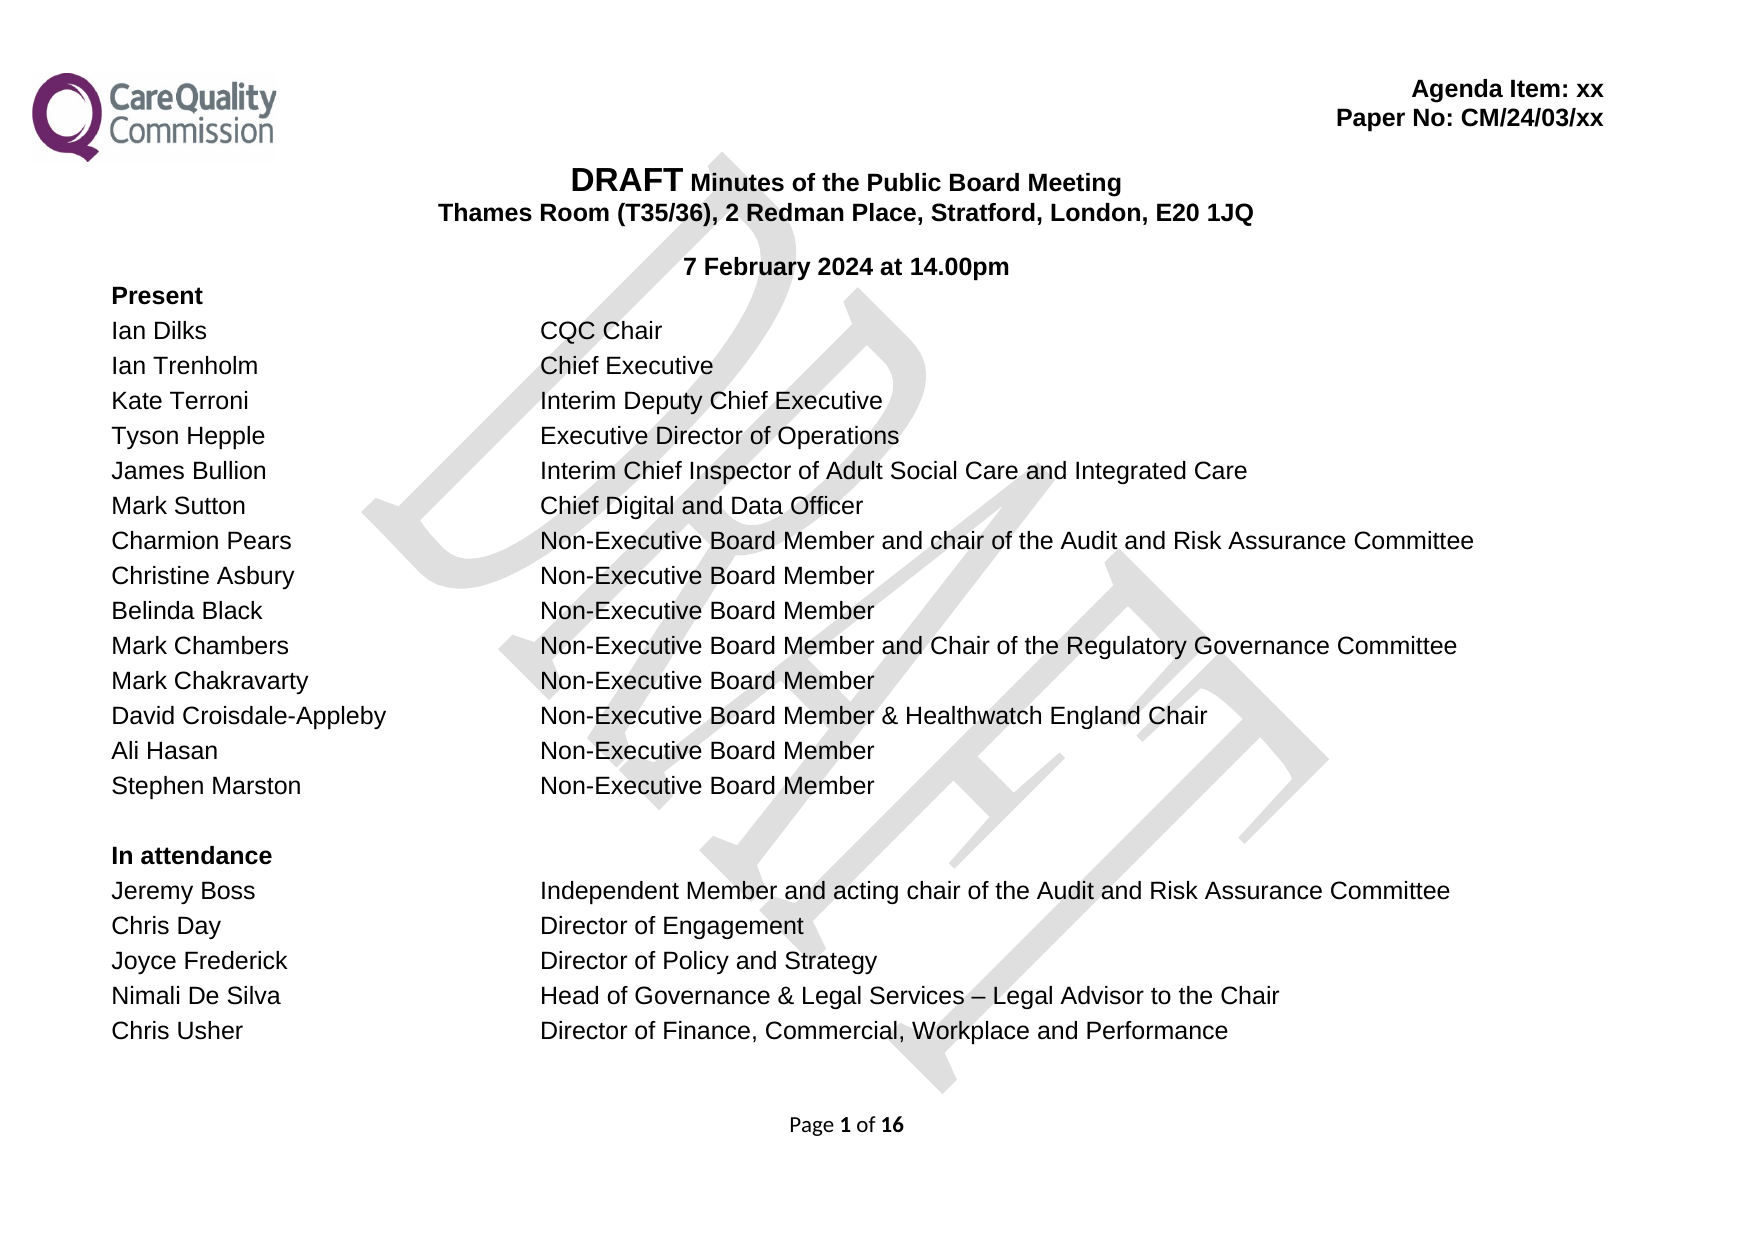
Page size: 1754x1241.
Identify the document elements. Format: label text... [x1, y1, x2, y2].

table_cell Non-Executive Board Member and Chair of the Regulatory Governance Committee [1187, 631, 1598, 666]
table_cell Charmion Pears [100, 526, 407, 561]
table_cell Non-Executive Board Member [804, 771, 926, 806]
table_cell Chief Digital and Data Officer [529, 491, 584, 526]
table_cell Director of Finance, Commercial, Workplace and Performance [948, 1016, 1598, 1051]
table_cell Non-Executive Board Member and chair of the Audit and Risk Assurance Committee [994, 526, 1598, 561]
table_cell Interim Chief Inspector of Adult Social Care and Integrated Care [628, 456, 719, 491]
table_cell Non-Executive Board Member and Chair of the Regulatory Governance Committee [668, 631, 820, 666]
table_cell [984, 806, 1154, 841]
table_cell [946, 1051, 1598, 1086]
table_cell Executive Director of Operations [885, 421, 1598, 456]
table_cell Interim Deputy Chief Executive [698, 386, 789, 421]
table_cell Non-Executive Board Member [1238, 666, 1598, 701]
table_cell [894, 806, 988, 841]
table_cell Director of Engagement [1053, 911, 1598, 946]
table_cell Jeremy Boss [100, 876, 529, 911]
table_cell Non-Executive Board Member and Chair of the Regulatory Governance Committee [912, 631, 1066, 666]
table_cell Chris Day [100, 911, 529, 946]
table_cell Director of Finance, Commercial, Workplace and Performance [529, 1016, 944, 1051]
table_cell Head of Governance & Legal Services – Legal Advisor to the Chair [529, 981, 979, 1016]
table_cell Non-Executive Board Member [845, 596, 932, 631]
table_cell Non-Executive Board Member [529, 561, 614, 596]
table_cell Non-Executive Board Member [979, 736, 1224, 771]
text DRAFT Minutes of the Public Board Meeting [732, 160, 1604, 198]
table_cell Non-Executive Board Member [1034, 666, 1167, 701]
table_cell In attendance [100, 841, 529, 876]
table_cell Chief Executive [529, 351, 552, 374]
table_cell Non-Executive Board Member [1152, 666, 1204, 701]
table_cell Non-Executive Board Member [1308, 736, 1598, 771]
table_cell Non-Executive Board Member and Chair of the Regulatory Governance Committee [553, 631, 655, 666]
table_cell Non-Executive Board Member [966, 561, 1112, 596]
table_header [778, 281, 1598, 316]
table_cell James Bullion [100, 456, 447, 491]
table_cell Non-Executive Board Member and chair of the Audit and Risk Assurance Committee [539, 526, 649, 561]
table_cell [486, 421, 529, 456]
table_cell CQC Chair [756, 316, 851, 351]
table_cell Interim Deputy Chief Executive [911, 386, 1598, 421]
table_cell [451, 456, 529, 491]
table_cell Non-Executive Board Member & Healthwatch England Chair [1150, 701, 1241, 736]
table_cell [859, 841, 1119, 876]
table_cell Interim Chief Inspector of Adult Social Care and Integrated Care [529, 456, 622, 491]
table_cell Ian Trenholm [100, 351, 529, 386]
table_cell Interim Chief Inspector of Adult Social Care and Integrated Care [852, 456, 1598, 491]
table_cell Belinda Black [100, 596, 529, 631]
table_cell Joyce Frederick [100, 946, 529, 981]
table_cell Christine Asbury [100, 561, 529, 596]
table_cell Executive Director of Operations [757, 421, 877, 456]
table_cell Interim Chief Inspector of Adult Social Care and Integrated Care [722, 456, 847, 491]
table_cell [421, 491, 529, 526]
table_cell Stephen Marston [100, 771, 529, 806]
table_cell Chief Executive [729, 351, 824, 386]
table_cell Chief Executive [827, 351, 893, 386]
text Thames Room (T35/36), 2 Redman Place, Stratford, London, E20 1JQ [770, 198, 1604, 227]
table_cell [758, 841, 856, 876]
table_cell Non-Executive Board Member [816, 666, 877, 701]
table_cell Non-Executive Board Member and Chair of the Regulatory Governance Committee [809, 631, 904, 666]
table_cell Non-Executive Board Member [1104, 607, 1151, 631]
table_cell Ian Dilks [100, 316, 529, 351]
table_cell Non-Executive Board Member [1168, 596, 1598, 631]
table_cell Non-Executive Board Member [1193, 771, 1291, 806]
table_cell Chris Usher [100, 1016, 529, 1051]
table_cell Non-Executive Board Member [529, 771, 653, 806]
table_cell Independent Member and acting chair of the Audit and Risk Assurance Committee [824, 876, 1084, 911]
table_cell CQC Chair [591, 316, 741, 351]
table_cell [529, 1051, 933, 1086]
table_cell Non-Executive Board Member [1284, 771, 1598, 806]
table_cell Director of Engagement [814, 911, 1049, 946]
table_cell Head of Governance & Legal Services – Legal Advisor to the Chair [983, 981, 1598, 1016]
table_cell Mark Chakravarty [100, 666, 529, 701]
table_cell Non-Executive Board Member [1133, 561, 1598, 596]
table_header [529, 281, 622, 316]
table_cell Non-Executive Board Member [689, 596, 865, 631]
table_cell Ali Hasan [100, 736, 529, 771]
table_cell Chief Digital and Data Officer [587, 491, 684, 526]
text 7 February 2024 at 14.00pm [793, 252, 1604, 281]
table_cell Non-Executive Board Member & Healthwatch England Chair [529, 701, 610, 736]
table_cell [1123, 841, 1598, 876]
table_cell Interim Deputy Chief Executive [792, 386, 893, 421]
table_cell Executive Director of Operations [664, 421, 754, 456]
table_cell Non-Executive Board Member [617, 561, 699, 596]
table_cell Chief Digital and Data Officer [1021, 491, 1598, 526]
table_cell Independent Member and acting chair of the Audit and Risk Assurance Committee [529, 876, 821, 911]
table_cell Non-Executive Board Member [756, 682, 800, 701]
table_cell Non-Executive Board Member [1019, 771, 1189, 806]
table_cell Non-Executive Board Member [711, 561, 910, 596]
table_cell Non-Executive Board Member & Healthwatch England Chair [999, 701, 1169, 736]
table_cell Chief Executive [556, 351, 718, 386]
table_cell Non-Executive Board Member [929, 782, 977, 806]
table_cell Tyson Hepple [100, 421, 482, 456]
table_cell Non-Executive Board Member [529, 736, 628, 771]
table_cell Non-Executive Board Member [550, 666, 632, 701]
table_cell Non-Executive Board Member [994, 771, 1037, 791]
table_cell Non-Executive Board Member and chair of the Audit and Risk Assurance Committee [733, 526, 954, 561]
table_cell Non-Executive Board Member [529, 596, 579, 631]
table_cell David Croisdale-Appleby [100, 701, 529, 736]
table_cell [425, 526, 529, 558]
table_cell Non-Executive Board Member [1228, 739, 1287, 771]
table_cell [1249, 806, 1598, 841]
text Thames Room (T35/36), 2 Redman Place, Stratford, London, E20 1JQ [89, 198, 705, 227]
table_cell Non-Executive Board Member [667, 736, 822, 771]
table_cell [1158, 806, 1266, 841]
table_cell CQC Chair [888, 316, 1598, 351]
table_cell Non-Executive Board Member & Healthwatch England Chair [712, 701, 828, 736]
table_cell [529, 841, 723, 876]
table_cell [529, 806, 767, 841]
text 7 February 2024 at 14.00pm [89, 252, 651, 281]
table_header [626, 281, 757, 316]
text DRAFT Minutes of the Public Board Meeting [89, 160, 713, 198]
text 7 February 2024 at 14.00pm [661, 252, 760, 281]
table_cell Non-Executive Board Member [646, 666, 775, 701]
table_cell Non-Executive Board Member [582, 596, 677, 631]
table_cell Non-Executive Board Member [890, 561, 959, 596]
table_cell Chief Digital and Data Officer [714, 491, 811, 524]
table_cell [1018, 946, 1598, 981]
table_cell Chief Digital and Data Officer [810, 491, 999, 526]
table_cell CQC Chair [529, 316, 587, 351]
table_cell Mark Chambers [100, 631, 529, 666]
table_cell Independent Member and acting chair of the Audit and Risk Assurance Committee [1088, 876, 1598, 911]
table_cell Non-Executive Board Member [885, 666, 1031, 701]
table_cell [100, 806, 529, 841]
table_cell Non-Executive Board Member [627, 736, 686, 761]
table_cell Non-Executive Board Member & Healthwatch England Chair [858, 701, 996, 736]
table_cell [777, 806, 891, 841]
table_header Present [100, 281, 529, 316]
table_cell Mark Sutton [100, 491, 412, 526]
table_cell Non-Executive Board Member and Chair of the Regulatory Governance Committee [1069, 631, 1173, 666]
table_cell Non-Executive Board Member [831, 736, 961, 771]
table_cell Director of Policy and Strategy [529, 946, 1014, 981]
table_cell Interim Deputy Chief Executive [529, 386, 690, 421]
table_cell Non-Executive Board Member & Healthwatch England Chair [626, 701, 731, 736]
table_cell Director of Engagement [529, 911, 793, 946]
table_cell Kate Terroni [100, 386, 517, 421]
table_cell Non-Executive Board Member and chair of the Audit and Risk Assurance Committee [652, 526, 710, 561]
table_cell Nimali De Silva [100, 981, 529, 1016]
table_cell Chief Executive [920, 351, 1598, 386]
table_cell Non-Executive Board Member [665, 771, 794, 806]
table_cell [100, 1051, 529, 1086]
table_cell Non-Executive Board Member & Healthwatch England Chair [1273, 701, 1598, 736]
table_cell Executive Director of Operations [529, 421, 658, 456]
table_cell Non-Executive Board Member [939, 596, 1101, 631]
